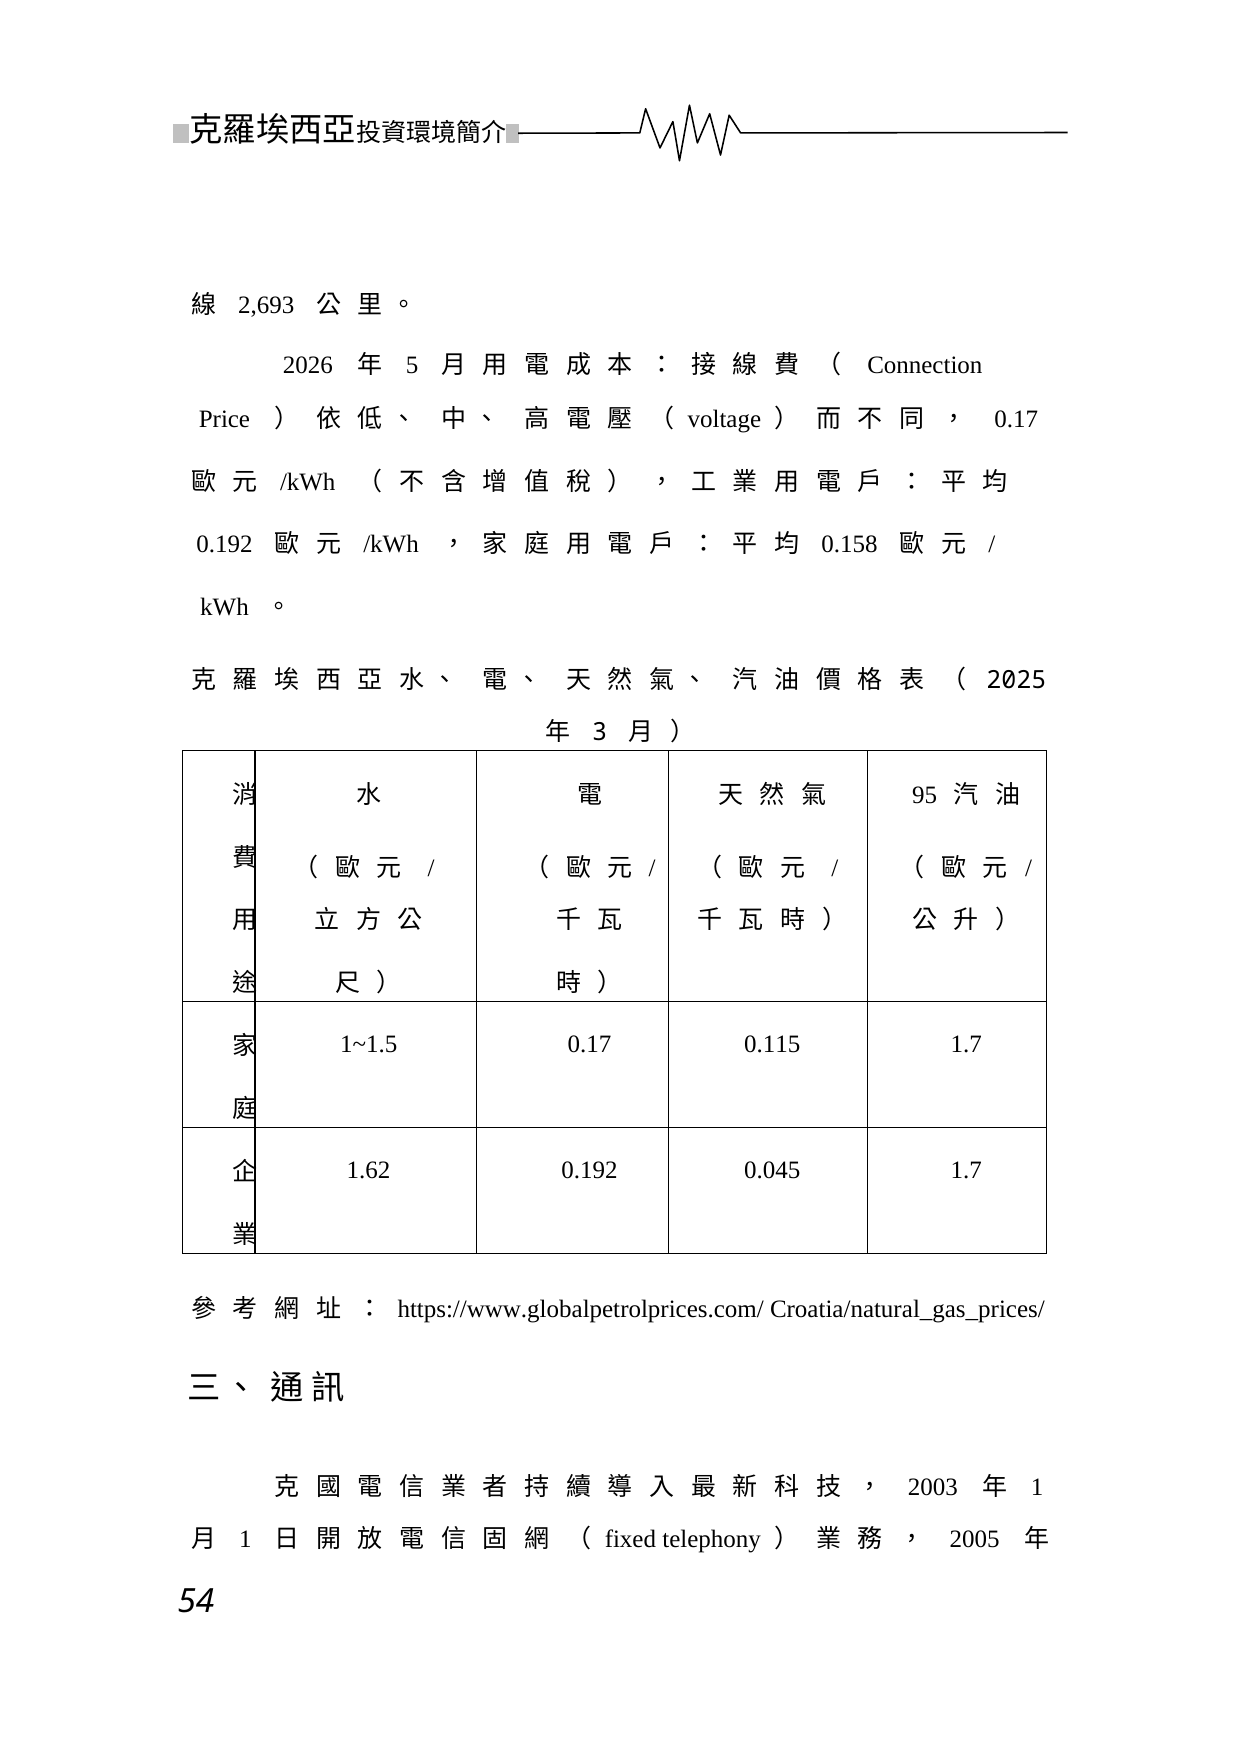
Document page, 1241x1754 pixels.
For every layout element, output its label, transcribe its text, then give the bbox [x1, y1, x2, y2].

table_cell 0.192 [477, 1128, 668, 1253]
table_cell 企業 [183, 1128, 254, 1253]
table_cell 1~1.5 [256, 1002, 476, 1127]
table_cell 1.62 [256, 1128, 476, 1253]
table_header 95汽油 （歐元/公升） [868, 751, 1046, 1001]
table_cell 家庭 [183, 1002, 254, 1127]
table_header 電 （歐元/千瓦時） [477, 751, 668, 1001]
table_header 天然氣 （歐元/千瓦時） [669, 751, 867, 1001]
text 線2,693公里。 [183, 250, 1058, 313]
table_header 消費用途 [183, 751, 254, 1001]
table_cell 0.045 [669, 1128, 867, 1253]
table_cell 0.17 [477, 1002, 668, 1127]
text 2026年5月用電成本：接線費（Connection Price）依低、中、高電壓（voltage）而不同，0.17歐元/kWh（不含增值稅），工業用電戶：平均0.192歐元/kWh，家庭用電戶：平均0.158歐元/kWh。 [183, 313, 1058, 625]
table_cell 1.7 [868, 1002, 1046, 1127]
text 參考網址：https://www.globalpetrolprices.com/ Croatia/natural_gas_prices/ [183, 1254, 1058, 1317]
text 克國電信業者持續導入最新科技，2003年1月1日開放電信固網（fixed telephony）業務，2005年 [183, 1433, 1058, 1558]
table_cell 1.7 [868, 1128, 1046, 1253]
text 克羅埃西亞水、電、天然氣、汽油價格表（2025年3月） [183, 625, 1058, 750]
text 三、通訊 [183, 1344, 1058, 1406]
table_cell 0.115 [669, 1002, 867, 1127]
table_header 水 （歐元/立方公尺） [256, 751, 476, 1001]
